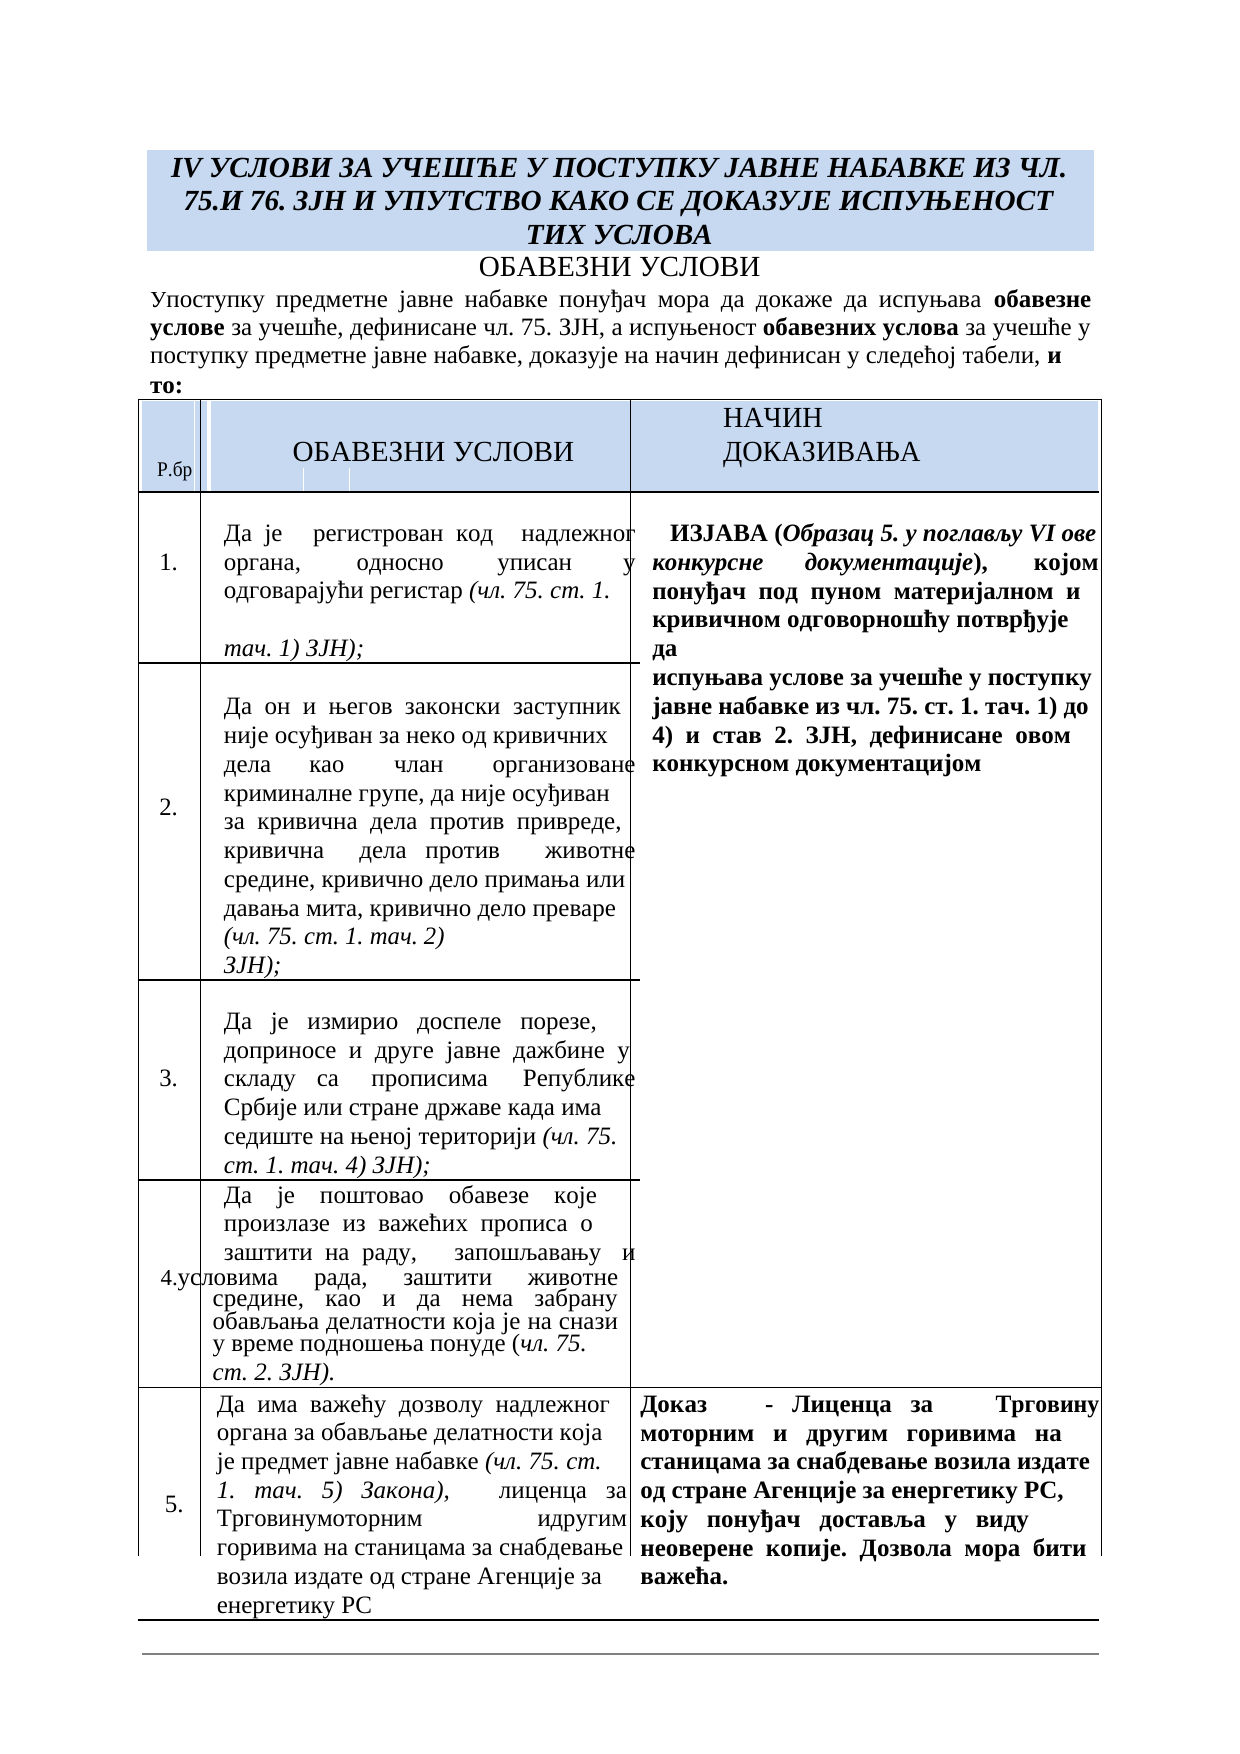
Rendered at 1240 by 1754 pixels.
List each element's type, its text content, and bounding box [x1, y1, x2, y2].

table_cell [509, 468, 601, 481]
table_cell [652, 979, 782, 1035]
table_cell [195, 835, 200, 864]
table_cell [207, 749, 211, 778]
table_cell [304, 468, 349, 481]
table_cell [201, 1092, 207, 1121]
table_cell [201, 806, 207, 821]
table_cell са [304, 1064, 349, 1092]
table_cell за кривична дела против привреде, [224, 806, 630, 835]
table_cell [207, 778, 211, 806]
table_cell [201, 893, 207, 921]
table_cell [195, 576, 200, 604]
table_cell [211, 720, 224, 749]
table_cell није осуђиван за неко од кривичних [224, 720, 630, 749]
table_cell [154, 1092, 194, 1121]
table_cell [601, 468, 630, 481]
table_cell [142, 1121, 154, 1150]
table_cell [640, 821, 652, 835]
table_cell [782, 979, 1021, 1035]
table_cell [443, 481, 509, 491]
table_cell [640, 576, 652, 604]
table_cell [443, 468, 509, 481]
table_cell [993, 1590, 1099, 1619]
table_cell [195, 1064, 200, 1092]
table_cell [142, 921, 154, 979]
table_cell [635, 1150, 640, 1179]
table_cell [652, 921, 782, 979]
table_cell код [443, 493, 509, 547]
table_cell [211, 664, 224, 691]
table_cell [635, 806, 640, 821]
table_cell [201, 605, 207, 662]
table_header [207, 401, 211, 468]
table_cell [211, 921, 224, 979]
table_cell [1021, 778, 1098, 806]
table_cell [154, 576, 194, 604]
table_cell [640, 806, 652, 821]
table_cell [201, 720, 207, 749]
table_header [142, 1388, 183, 1418]
table_cell [601, 481, 630, 491]
table_cell [138, 1533, 142, 1561]
table_cell [211, 1237, 224, 1266]
table_cell [782, 1064, 1021, 1092]
table_cell [195, 778, 200, 806]
table_cell као [304, 749, 349, 778]
table_cell и [631, 1237, 635, 1259]
table_cell животне [509, 835, 630, 864]
table_cell [631, 921, 635, 979]
table_cell [201, 1209, 207, 1237]
table_cell запошљавању [443, 1237, 601, 1266]
table_cell [201, 576, 207, 604]
table_cell [652, 864, 782, 893]
table_cell [154, 605, 194, 662]
table_cell [211, 1150, 224, 1179]
table_cell [211, 547, 224, 576]
table_cell [652, 806, 782, 821]
table_cell ст. 1. тач. 4) ЗЈН); [224, 1150, 443, 1179]
table_cell [1021, 821, 1098, 835]
table_cell [201, 493, 207, 547]
text ст. 2. ЗЈН). [212, 1357, 630, 1386]
table_cell [154, 749, 194, 778]
table_cell [201, 1181, 207, 1208]
table_cell [211, 806, 224, 821]
table_cell [142, 749, 154, 778]
table_cell органа за обављање делатности која [201, 1418, 628, 1446]
table_cell [635, 691, 640, 720]
table_cell [635, 1035, 640, 1063]
table_cell [631, 468, 635, 481]
table_cell дела против [350, 835, 509, 864]
table_cell [652, 778, 782, 806]
table_cell [211, 981, 224, 1035]
table_cell [201, 547, 207, 576]
table_cell [652, 1179, 782, 1208]
table_cell [211, 1181, 224, 1208]
table_cell уписан [443, 547, 601, 576]
table_cell [782, 864, 1021, 893]
table_cell доприносе и друге јавне дажбине у [224, 1035, 630, 1063]
table_cell [640, 720, 652, 749]
table_header Р.бр [154, 401, 194, 481]
table_cell [195, 864, 200, 893]
table_cell неоверене копије. Дозвола мора бити [628, 1533, 1099, 1561]
table_header Да има важећу дозволу надлежног [201, 1388, 628, 1418]
table_cell [640, 547, 652, 576]
table_cell [207, 468, 211, 481]
table_cell [978, 1621, 993, 1653]
table_cell [195, 691, 200, 720]
table_cell [142, 1237, 154, 1266]
table_cell [640, 864, 652, 893]
table_cell [211, 1121, 224, 1150]
table_cell [211, 749, 224, 778]
table_cell [782, 1209, 1021, 1237]
table_cell [195, 1209, 200, 1237]
table_cell [154, 835, 194, 864]
table_cell [652, 835, 782, 864]
table_header [211, 401, 224, 468]
table_cell [1021, 921, 1098, 979]
table_cell је предмет јавне набавке (чл. 75. ст. [201, 1446, 628, 1475]
table_cell [640, 749, 652, 778]
table_cell [201, 691, 207, 720]
table_cell [201, 778, 207, 806]
table_cell [154, 1209, 194, 1237]
table_cell [1021, 893, 1098, 921]
table_cell [207, 1064, 211, 1092]
table_cell [1021, 1179, 1098, 1208]
table_cell [782, 1179, 1021, 1208]
table_cell [1021, 1064, 1098, 1092]
table_cell [635, 493, 640, 547]
table_cell [201, 1237, 207, 1266]
table_cell [635, 468, 640, 481]
table_cell [211, 835, 224, 864]
table_cell [142, 1446, 183, 1475]
table_cell Да је [224, 493, 303, 547]
table_cell [211, 605, 224, 662]
table_cell [142, 1561, 183, 1590]
table_cell [211, 778, 224, 806]
list условима рада, заштити животне средине, као и да нема забрану обављања делатности која је на снази у време подношења понуде (чл. 75. [201, 1267, 618, 1357]
table_cell [195, 547, 200, 576]
table_cell дела [224, 749, 303, 778]
table_cell [211, 1092, 224, 1121]
table_cell [201, 981, 207, 1035]
table_cell [207, 605, 211, 662]
table_cell [154, 691, 194, 720]
table_cell којом [1021, 547, 1098, 576]
text ТИХ УСЛОВА [1094, 217, 1103, 251]
table_cell [201, 664, 207, 691]
table_cell [142, 720, 154, 749]
table_cell [195, 1150, 200, 1179]
table_cell давања мита, кривично дело преваре [224, 893, 630, 921]
table_cell [635, 821, 640, 835]
table_cell [201, 468, 207, 481]
table_cell [142, 691, 154, 720]
table_header НАЧИН ДОКАЗИВАЊА [652, 401, 1021, 468]
table_cell [635, 481, 640, 491]
table_cell [782, 1121, 1021, 1150]
table_cell [138, 1590, 142, 1619]
table_cell [154, 664, 194, 691]
table_cell [138, 1621, 142, 1653]
table_cell организоване [443, 749, 630, 778]
table_cell [782, 893, 1021, 921]
table_cell [635, 1121, 640, 1150]
table_cell станицама за снабдевање возила издате [631, 1446, 1099, 1475]
table_cell [154, 981, 194, 1035]
table_cell [207, 864, 211, 893]
table_cell [207, 921, 211, 979]
table_cell [635, 1209, 640, 1237]
table_cell [304, 664, 349, 691]
text ТИХ УСЛОВА [137, 217, 147, 251]
table_cell [652, 1035, 782, 1063]
table_cell [211, 481, 224, 491]
table_cell [142, 1533, 183, 1561]
table_cell [142, 1209, 154, 1237]
table_cell [201, 835, 207, 864]
table_cell [142, 1092, 154, 1121]
table_cell [195, 605, 200, 662]
table_cell [640, 493, 652, 547]
table_cell [183, 1504, 200, 1533]
table_cell важећа. [628, 1561, 746, 1590]
table_cell [207, 720, 211, 749]
table_cell [1021, 749, 1098, 778]
table_cell [154, 720, 194, 749]
table_cell [350, 481, 443, 491]
table_cell [635, 576, 640, 604]
table_cell средине, кривично дело примања или [224, 864, 630, 893]
table_cell 1. [142, 547, 194, 576]
table_header ОБАВЕЗНИ УСЛОВИ [224, 401, 601, 468]
table_cell кривична [224, 835, 349, 864]
table_cell [195, 806, 200, 821]
table_cell [201, 821, 207, 835]
table_cell [635, 547, 640, 576]
table_cell [635, 1064, 640, 1092]
table_cell [652, 468, 782, 481]
table_header [201, 401, 207, 468]
table_cell горивима на станицама за снабдевање [183, 1533, 628, 1561]
table_cell [1099, 1590, 1104, 1619]
table_header Доказ [631, 1388, 746, 1418]
table_cell у [631, 547, 635, 563]
table_cell [195, 664, 200, 691]
table_cell [628, 1621, 746, 1653]
table_cell [154, 893, 194, 921]
table_cell [628, 1590, 746, 1619]
list условима рада, заштити животне средине, као и да нема забрану обављања делатности која је на снази у време подношења понуде (чл. 75. [160, 1267, 200, 1357]
table_cell јавне набавке из чл. 75. ст. 1. тач. 1) до [652, 691, 1098, 720]
table_cell [207, 576, 211, 604]
table_cell 2. [142, 778, 194, 821]
table_cell [1099, 1561, 1104, 1590]
table_cell [154, 921, 194, 979]
table_cell [443, 664, 509, 691]
table_cell [207, 1092, 211, 1121]
table_cell конкурсном документацијом [652, 749, 1021, 778]
table_cell [635, 835, 640, 864]
table_cell [211, 493, 224, 547]
table_cell моторним и другим горивима на [631, 1418, 1099, 1446]
table_cell [473, 1590, 628, 1619]
table_cell [154, 493, 194, 547]
table_cell регистрован [304, 493, 443, 547]
table_cell односно [350, 547, 443, 576]
table_cell [1021, 468, 1098, 481]
table_cell [1021, 1237, 1098, 1266]
list поступку предметне јавне набавке понуђач мора да докаже да испуњава обавезне услове за учешће, дефинисане чл. 75. ЗЈН, а испуњеност обавезних услова за учешће у поступку предметне јавне набавке, доказује на начин дефинисан у следећој табели, и [150, 284, 1091, 369]
table_cell [224, 664, 303, 691]
table_cell [782, 921, 1021, 979]
table_cell [211, 893, 224, 921]
table_cell [640, 979, 652, 1035]
table_cell [782, 1150, 1021, 1179]
table_cell [782, 481, 1021, 491]
table_cell [1021, 481, 1098, 491]
table_cell [142, 468, 154, 481]
table_header [142, 401, 154, 468]
table_cell [652, 1121, 782, 1150]
table_header - Лиценца за [746, 1388, 978, 1418]
table_cell [154, 864, 194, 893]
table_cell ИЗЈАВА (Образац 5. у поглављу VI ове [652, 493, 1098, 547]
table_cell [224, 468, 303, 481]
table_cell [142, 576, 154, 604]
table_cell [211, 1064, 224, 1092]
table_cell [201, 864, 207, 893]
table_cell [207, 547, 211, 576]
table_cell [1021, 979, 1098, 1035]
table_cell [142, 1181, 154, 1208]
table_cell и [601, 1237, 630, 1266]
table_cell [1021, 1092, 1098, 1121]
table_cell [640, 1035, 652, 1063]
table_cell коју понуђач доставља у виду [631, 1504, 1099, 1533]
table_cell [782, 821, 1021, 835]
table_cell [640, 468, 652, 481]
table_cell [195, 921, 200, 979]
table_cell [142, 1150, 154, 1179]
table_cell [635, 605, 640, 662]
table_cell [211, 576, 224, 604]
text то: [150, 370, 1101, 398]
table_cell [142, 605, 154, 662]
table_cell [207, 981, 211, 1035]
table_cell [652, 481, 782, 491]
table_cell произлазе из важећих прописа о [224, 1209, 630, 1237]
table_cell [201, 1121, 207, 1150]
table_cell у [631, 560, 635, 576]
table_cell [601, 1150, 630, 1179]
table_cell [142, 835, 154, 864]
table_cell [652, 1150, 782, 1179]
table_cell 5. [142, 1475, 183, 1518]
table_cell [635, 893, 640, 921]
table_cell [640, 778, 652, 806]
table_cell органа, [224, 547, 303, 576]
table_cell [195, 720, 200, 749]
table_cell [154, 1181, 194, 1208]
table_cell енергетику РС [183, 1590, 473, 1619]
table_cell [207, 481, 211, 491]
table_cell [195, 481, 200, 491]
table_cell [201, 1150, 207, 1179]
table_cell [652, 893, 782, 921]
table_cell члан [350, 749, 443, 778]
table_cell [782, 778, 1021, 806]
table_cell [195, 981, 200, 1035]
table_cell Да је измирио доспеле порезе, [224, 981, 630, 1035]
table_cell [782, 468, 1021, 481]
table_cell [195, 468, 200, 481]
table_cell [635, 1092, 640, 1121]
table_cell [207, 691, 211, 720]
table_cell [304, 481, 349, 491]
table_cell [201, 921, 207, 979]
table_cell [652, 1237, 782, 1266]
table_cell [1021, 1035, 1098, 1063]
table_header [601, 401, 630, 468]
table_cell [635, 749, 640, 778]
table_cell од стране Агенције за енергетику РС, [631, 1475, 1099, 1504]
table_cell [1021, 864, 1098, 893]
table_cell [211, 691, 224, 720]
table_cell [635, 921, 640, 979]
table_cell [350, 468, 443, 481]
table_cell [195, 1035, 200, 1063]
table_header [640, 401, 652, 468]
table_cell [635, 778, 640, 806]
table_cell [154, 481, 194, 491]
table_cell [224, 481, 303, 491]
table_cell [631, 1150, 635, 1179]
table_cell 4) и став 2. ЗЈН, дефинисане овом [652, 720, 1098, 749]
table_cell [142, 1518, 183, 1533]
table_cell [635, 1181, 640, 1208]
table_cell [746, 1621, 978, 1653]
table_cell кривичном одговорношћу потврђује да [652, 605, 1098, 662]
table_cell Републике [509, 1064, 630, 1092]
table_cell [640, 835, 652, 864]
table_cell [142, 981, 154, 1035]
table_cell [1021, 1150, 1098, 1179]
table_cell [142, 893, 154, 921]
table_cell Србије или стране државе када има [224, 1092, 630, 1121]
table_cell [782, 1035, 1021, 1063]
table_cell [207, 821, 211, 835]
table_cell [207, 1181, 211, 1208]
table_cell [142, 481, 154, 491]
text [631, 1357, 1101, 1386]
table_cell [601, 921, 630, 979]
table_cell надлежног [509, 493, 630, 547]
table_cell [631, 605, 635, 662]
table_cell [635, 664, 640, 691]
table_cell [207, 893, 211, 921]
table_cell [201, 1064, 207, 1092]
table_cell [154, 1150, 194, 1179]
table_cell [509, 481, 601, 491]
table_cell [183, 1475, 200, 1504]
table_cell [154, 1035, 194, 1063]
table_cell [640, 1121, 652, 1150]
table_cell [1021, 835, 1098, 864]
table_cell [195, 749, 200, 778]
table_cell [154, 821, 194, 835]
table_cell [201, 749, 207, 778]
table_cell [782, 1237, 1021, 1266]
table_cell [207, 664, 211, 691]
table_header [1021, 401, 1098, 468]
table_cell [211, 468, 224, 481]
table_cell [304, 547, 349, 576]
table_cell [195, 893, 200, 921]
table_cell [640, 921, 652, 979]
table_cell Да он и његов законски заступник [224, 691, 630, 720]
table_cell [635, 1237, 640, 1266]
table_cell прописима [350, 1064, 509, 1092]
table_cell [473, 1621, 628, 1653]
table_cell [782, 1092, 1021, 1121]
table_cell тач. 1) ЗЈН); [224, 605, 443, 662]
table_cell [195, 1092, 200, 1121]
table_cell [142, 1621, 183, 1653]
table_cell [154, 1121, 194, 1150]
table_cell [640, 1209, 652, 1237]
table_cell [652, 1064, 782, 1092]
table_header [635, 401, 640, 468]
table_header [631, 401, 635, 468]
table_cell [631, 481, 635, 491]
table_cell [640, 1179, 652, 1208]
table_cell [211, 821, 224, 835]
table_cell документације), [782, 547, 1021, 576]
table_cell [1021, 1121, 1098, 1150]
table_cell идругим [473, 1504, 628, 1533]
table_cell [1021, 1209, 1098, 1237]
table_cell 3. [142, 1064, 194, 1092]
table_cell [978, 1590, 993, 1619]
table_cell [207, 493, 211, 547]
table_cell Да је поштовао обавезе које [224, 1181, 630, 1208]
table_cell [640, 893, 652, 921]
table_cell [207, 1035, 211, 1063]
table_cell [509, 1150, 601, 1179]
table_cell [746, 1561, 978, 1590]
table_cell [601, 605, 630, 662]
table_cell [211, 1209, 224, 1237]
table_cell 1. тач. 5) Закона), [201, 1475, 473, 1504]
table_cell [1099, 1619, 1104, 1653]
table_cell [207, 806, 211, 821]
table_cell [207, 835, 211, 864]
table_cell [142, 493, 154, 547]
table_cell [993, 1621, 1099, 1653]
table_cell [746, 1590, 978, 1619]
table_cell [509, 664, 601, 691]
table_cell [509, 921, 601, 979]
table_cell [443, 605, 509, 662]
table_cell [350, 664, 443, 691]
table_cell [1021, 806, 1098, 821]
table_cell [978, 1561, 993, 1590]
table_cell [640, 481, 652, 491]
table_cell [640, 1237, 652, 1266]
table_cell [207, 1209, 211, 1237]
table_cell [142, 664, 154, 691]
table_cell складу [224, 1064, 303, 1092]
table_cell [1099, 1533, 1104, 1561]
table_cell [635, 720, 640, 749]
table_cell у [601, 547, 630, 576]
table_cell [993, 1561, 1099, 1590]
table_cell [640, 1092, 652, 1121]
table_cell конкурсне [652, 547, 782, 576]
table_cell [640, 605, 652, 662]
table_cell [652, 821, 782, 835]
table_cell [782, 835, 1021, 864]
table_cell [142, 821, 154, 835]
table_cell [195, 821, 200, 835]
table_cell [635, 864, 640, 893]
table_cell заштити на раду, [224, 1237, 443, 1266]
table_cell [142, 1418, 183, 1446]
table_cell [601, 664, 630, 691]
table_cell одговарајући регистар (чл. 75. ст. 1. [224, 576, 630, 604]
table_cell [211, 1035, 224, 1063]
table_cell [142, 1035, 154, 1063]
table_cell [207, 1237, 211, 1266]
table_cell [635, 981, 640, 1035]
table_cell (чл. 75. ст. 1. тач. 2) ЗЈН); [224, 921, 509, 979]
table_cell седиште на њеној територији (чл. 75. [224, 1121, 630, 1150]
table_cell [207, 1150, 211, 1179]
table_cell [640, 1150, 652, 1179]
table_cell [201, 481, 207, 491]
table_cell [183, 1621, 473, 1653]
table_cell испуњава услове за учешће у поступку [652, 662, 1098, 691]
table_cell [142, 864, 154, 893]
table_cell [631, 664, 635, 691]
table_cell криминалне групе, да није осуђиван [224, 778, 630, 806]
table_cell [195, 1181, 200, 1208]
table_cell [201, 1035, 207, 1063]
table_cell [211, 864, 224, 893]
text ОБАВЕЗНИ УСЛОВИ [137, 251, 1101, 283]
table_cell [782, 806, 1021, 821]
table_cell [443, 1150, 509, 1179]
table_cell [652, 1209, 782, 1237]
table_cell [138, 1561, 142, 1590]
table_cell Трговинумоторним [201, 1504, 473, 1533]
table_cell [207, 1121, 211, 1150]
table_cell [142, 1590, 183, 1619]
table_header [195, 401, 200, 468]
table_cell лиценца за [473, 1475, 628, 1504]
table_cell [154, 1237, 194, 1266]
table_cell [509, 605, 601, 662]
table_header Трговину [978, 1388, 1099, 1418]
table_cell [652, 1092, 782, 1121]
table_cell [195, 493, 200, 547]
table_cell [195, 1237, 200, 1266]
table_cell [640, 662, 652, 691]
table_cell [640, 1064, 652, 1092]
table_cell [640, 691, 652, 720]
table_cell понуђач под пуном материјалном и [652, 576, 1098, 604]
table_cell [195, 1121, 200, 1150]
table_cell возила издате од стране Агенције за [183, 1561, 628, 1590]
